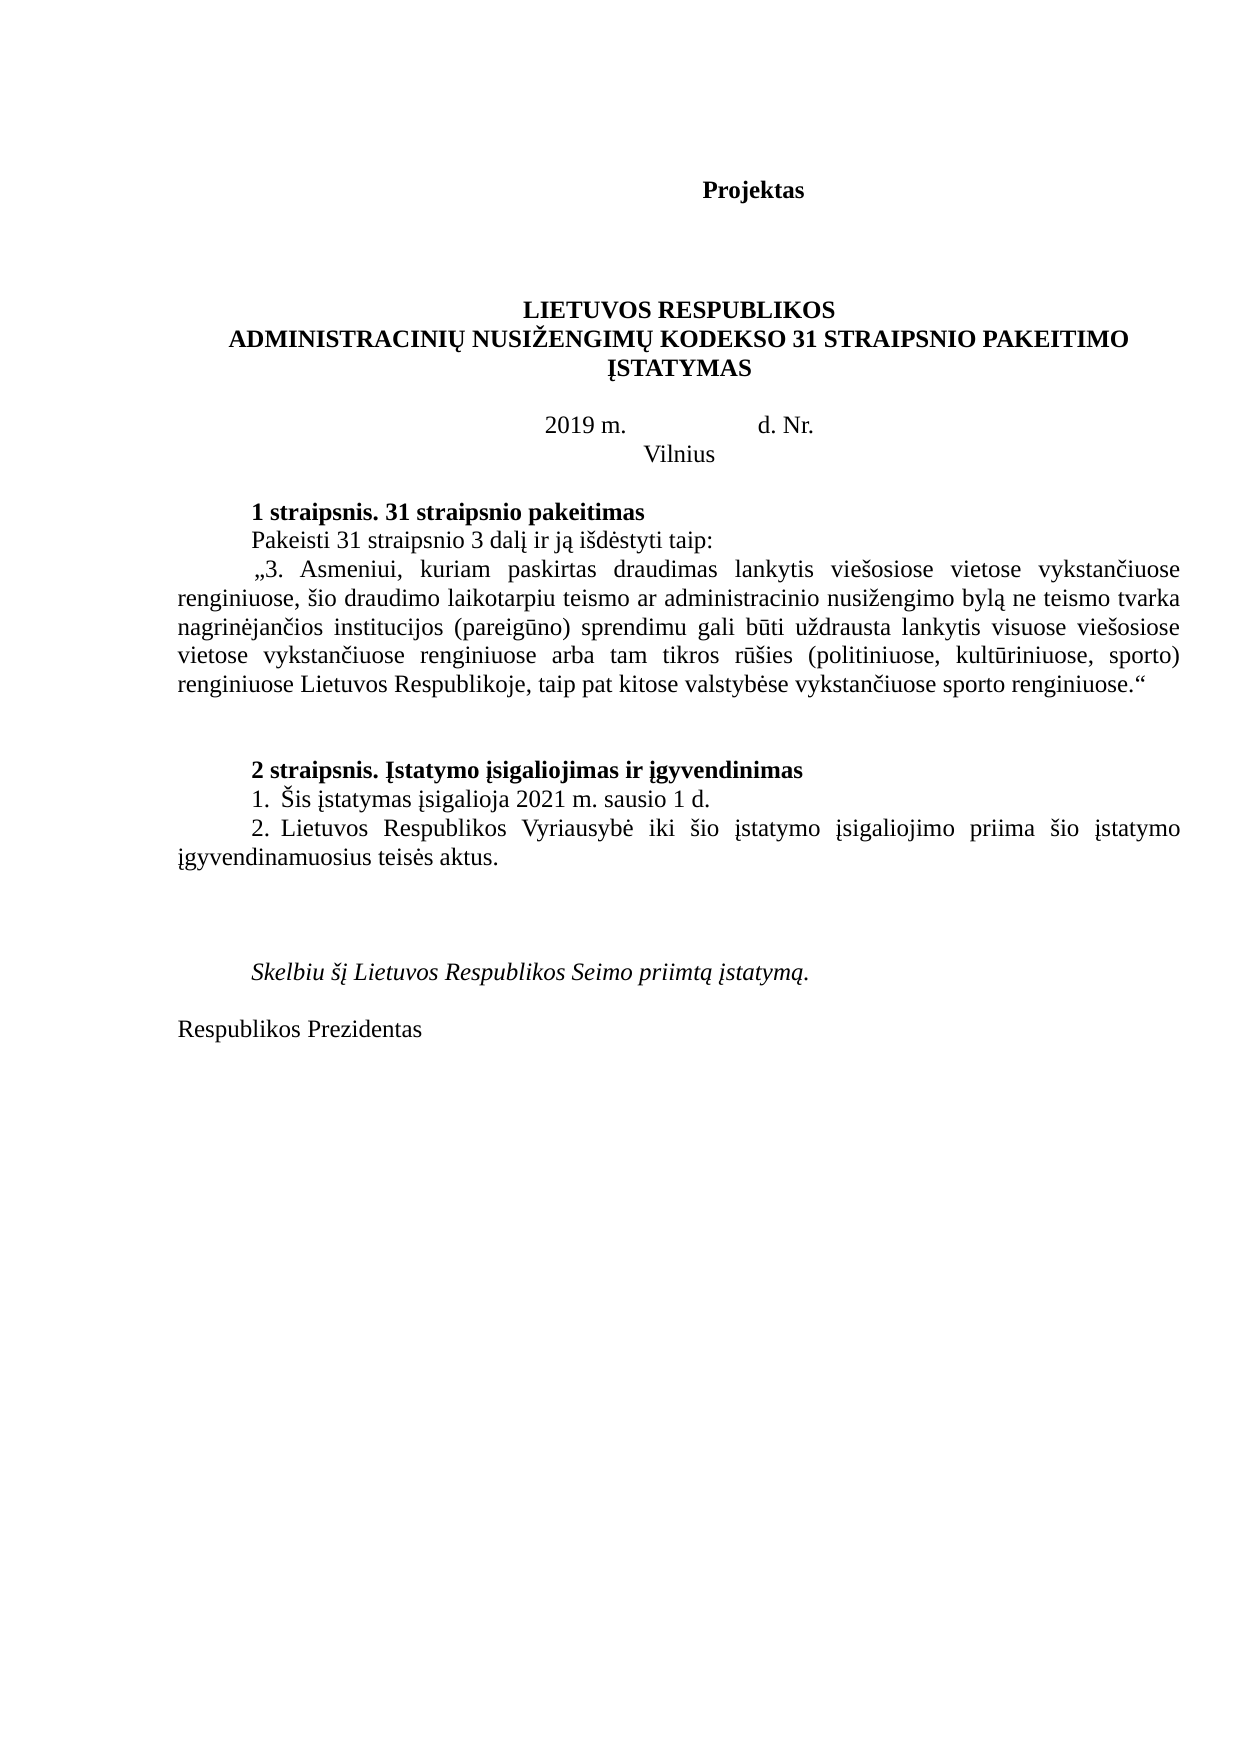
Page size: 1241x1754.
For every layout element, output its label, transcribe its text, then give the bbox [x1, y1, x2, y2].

text „3. Asmeniui, kuriam paskirtas draudimas lankytis viešosiose vietose vykstančiuose renginiuose, šio draudimo laikotarpiu teismo ar administracinio nusižengimo bylą ne teismo tvarka nagrinėjančios institucijos (pareigūno) sprendimu gali būti uždrausta lankytis visuose viešosiose vietose vykstančiuose renginiuose arba tam tikros rūšies (politiniuose, kultūriniuose, sporto) renginiuose Lietuvos Respublikoje, taip pat kitose valstybėse vykstančiuose sporto renginiuose.“ [177, 554, 1181, 698]
text 2. Lietuvos Respublikos Vyriausybė iki šio įstatymo įsigaliojimo priima šio įstatymo įgyvendinamuosius teisės aktus. [177, 813, 1181, 870]
text Pakeisti 31 straipsnio 3 dalį ir ją išdėstyti taip: [251, 525, 1181, 554]
text Respublikos Prezidentas [177, 1014, 1181, 1043]
text Skelbiu šį Lietuvos Respublikos Seimo priimtą įstatymą. [177, 957, 1181, 985]
text 2 straipsnis. Įstatymo įsigaliojimas ir įgyvendinimas [215, 755, 1181, 784]
text ADMINISTRACINIŲ NUSIŽENGIMŲ KODEKSO 31 STRAIPSNIO PAKEITIMO [177, 324, 1181, 353]
text 1. Šis įstatymas įsigalioja 2021 m. sausio 1 d. [251, 784, 1181, 813]
text 1 straipsnis. 31 straipsnio pakeitimas [251, 497, 1181, 525]
text ĮSTATYMAS [177, 353, 1181, 382]
text Projektas [177, 176, 1181, 204]
text Vilnius [177, 439, 1181, 468]
text 2019 m. d. Nr. [177, 410, 1181, 439]
text LIETUVOS RESPUBLIKOS [177, 295, 1181, 324]
